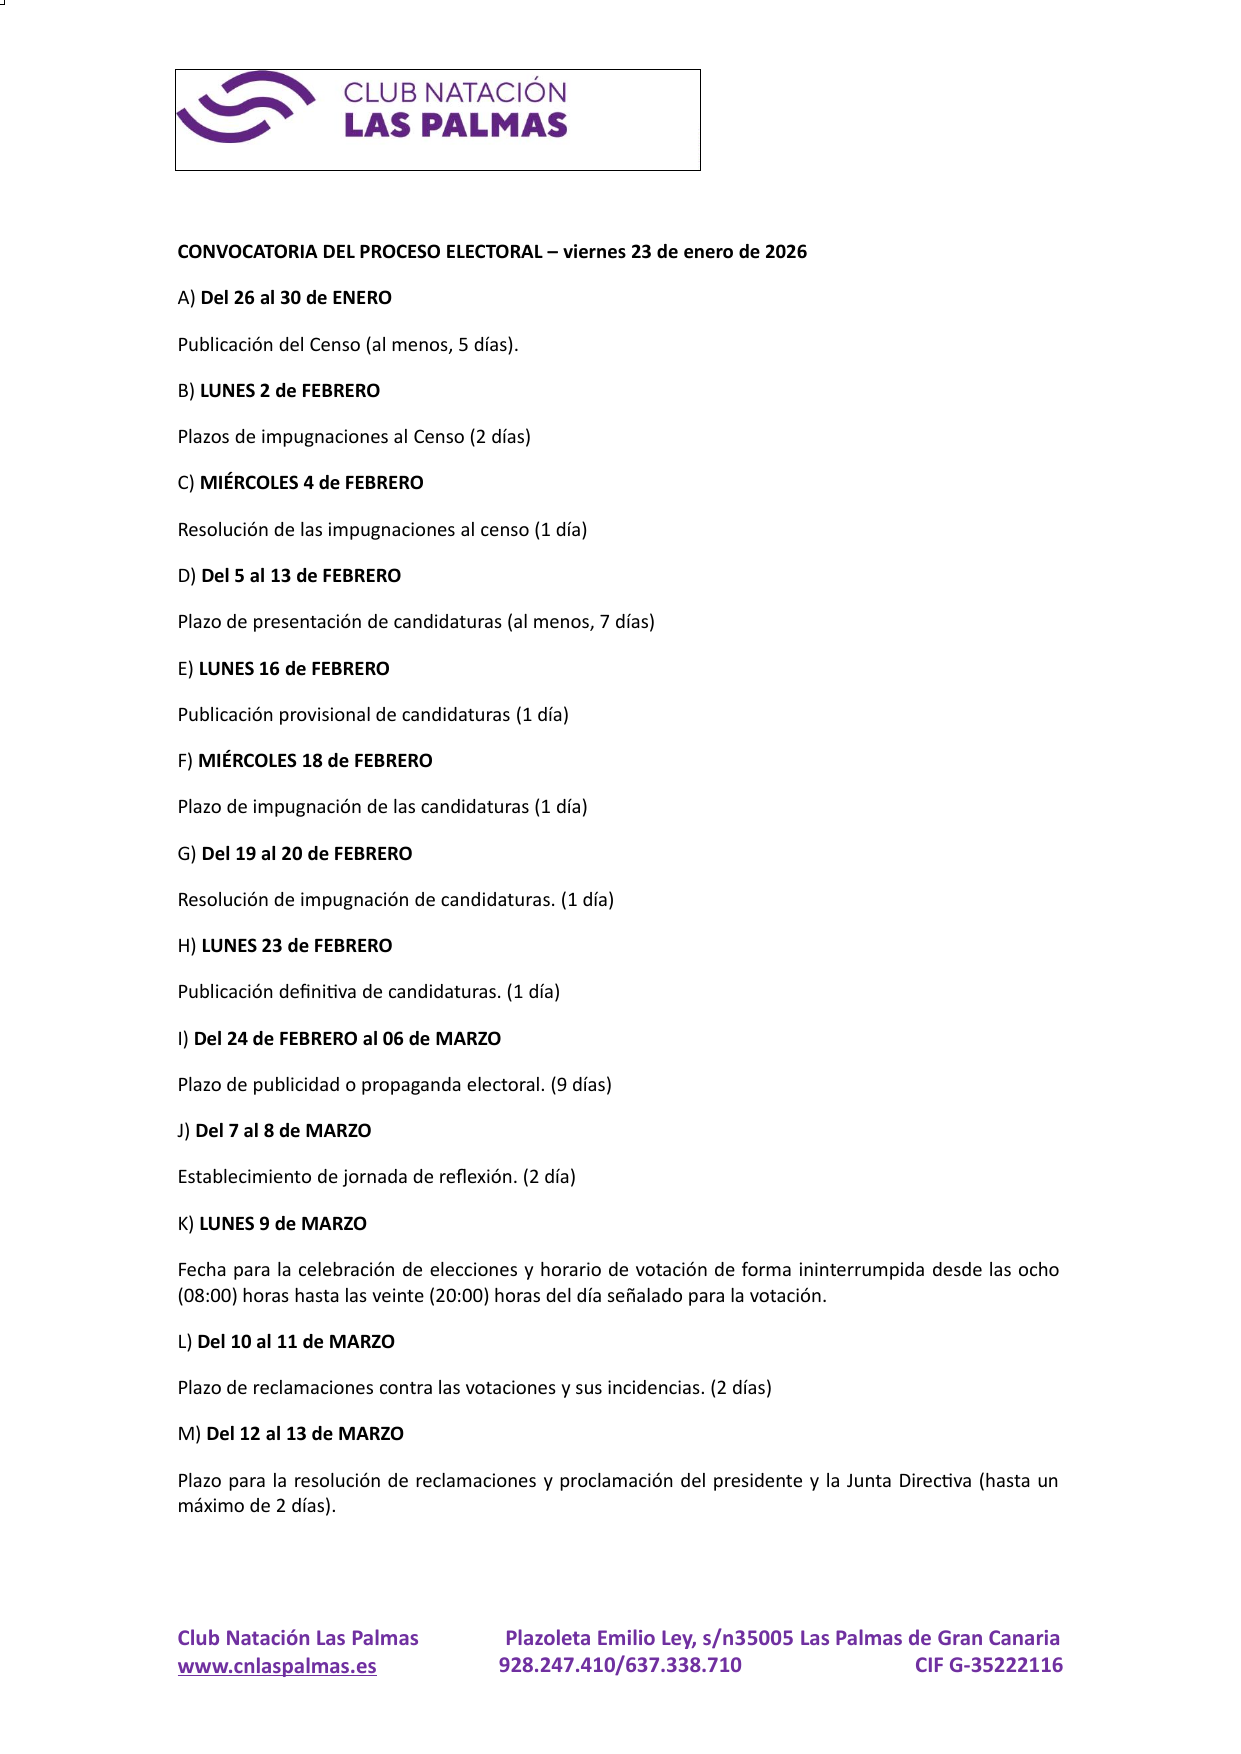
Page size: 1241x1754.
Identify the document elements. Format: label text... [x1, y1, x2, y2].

text A) Del 26 al 30 de ENERO [177, 284, 835, 310]
text Resolución de impugnación de candidaturas. (1 día) [177, 886, 639, 911]
text D) Del 5 al 13 de FEBRERO [177, 562, 612, 587]
text K) LUNES 9 de MARZO [177, 1210, 603, 1235]
text J) Del 7 al 8 de MARZO [177, 1117, 638, 1143]
text 928.247.410/637.338.710 [499, 1650, 768, 1678]
text Plazo para la resolución de reclamaciones y proclamación del presidente y la Junta Directiva (hasta un [177, 1467, 1087, 1492]
text Plazo de presentación de candidaturas (al menos, 7 días) [177, 608, 681, 634]
text Resolución de las impugnaciones al censo (1 día) [177, 516, 612, 541]
text Plazos de impugnaciones al Censo (2 días) [177, 423, 556, 449]
text máximo de 2 días). [177, 1492, 1087, 1518]
text Club Natación Las Palmas [177, 1622, 444, 1651]
text F) MIÉRCOLES 18 de FEBRERO [177, 747, 596, 772]
text CIF G-35222116 [915, 1650, 1086, 1678]
text Publicación definitiva de candidaturas. (1 día) [177, 979, 638, 1004]
text Publicación provisional de candidaturas (1 día) [177, 701, 596, 726]
text B) LUNES 2 de FEBRERO [177, 377, 544, 402]
text Plazo de publicidad o propaganda electoral. (9 días) [177, 1071, 638, 1097]
text M) Del 12 al 13 de MARZO [177, 1421, 799, 1446]
text C) MIÉRCOLES 4 de FEBRERO [177, 469, 556, 495]
text Publicación del Censo (al menos, 5 días). [177, 331, 544, 356]
text G) Del 19 al 20 de FEBRERO [177, 840, 613, 865]
text Plazo de impugnación de las candidaturas (1 día) [177, 793, 613, 819]
text CONVOCATORIA DEL PROCESO ELECTORAL – viernes 23 de enero de 2026 [177, 238, 835, 264]
text Fecha para la celebración de elecciones y horario de votación de forma ininterrumpida desde las ocho [177, 1256, 1087, 1282]
text Establecimiento de jornada de reflexión. (2 día) [177, 1164, 603, 1189]
picture [176, 70, 700, 170]
text (08:00) horas hasta las veinte (20:00) horas del día señalado para la votación. [177, 1282, 1087, 1307]
text L) Del 10 al 11 de MARZO [177, 1328, 420, 1353]
text I) Del 24 de FEBRERO al 06 de MARZO [177, 1025, 638, 1050]
text E) LUNES 16 de FEBRERO [177, 655, 681, 680]
text Plazo de reclamaciones contra las votaciones y sus incidencias. (2 días) [177, 1374, 799, 1399]
text H) LUNES 23 de FEBRERO [177, 932, 639, 957]
text Plazoleta Emilio Ley, s/n35005 Las Palmas de Gran Canaria [505, 1622, 1088, 1651]
text www.cnlaspalmas.es [177, 1651, 444, 1679]
